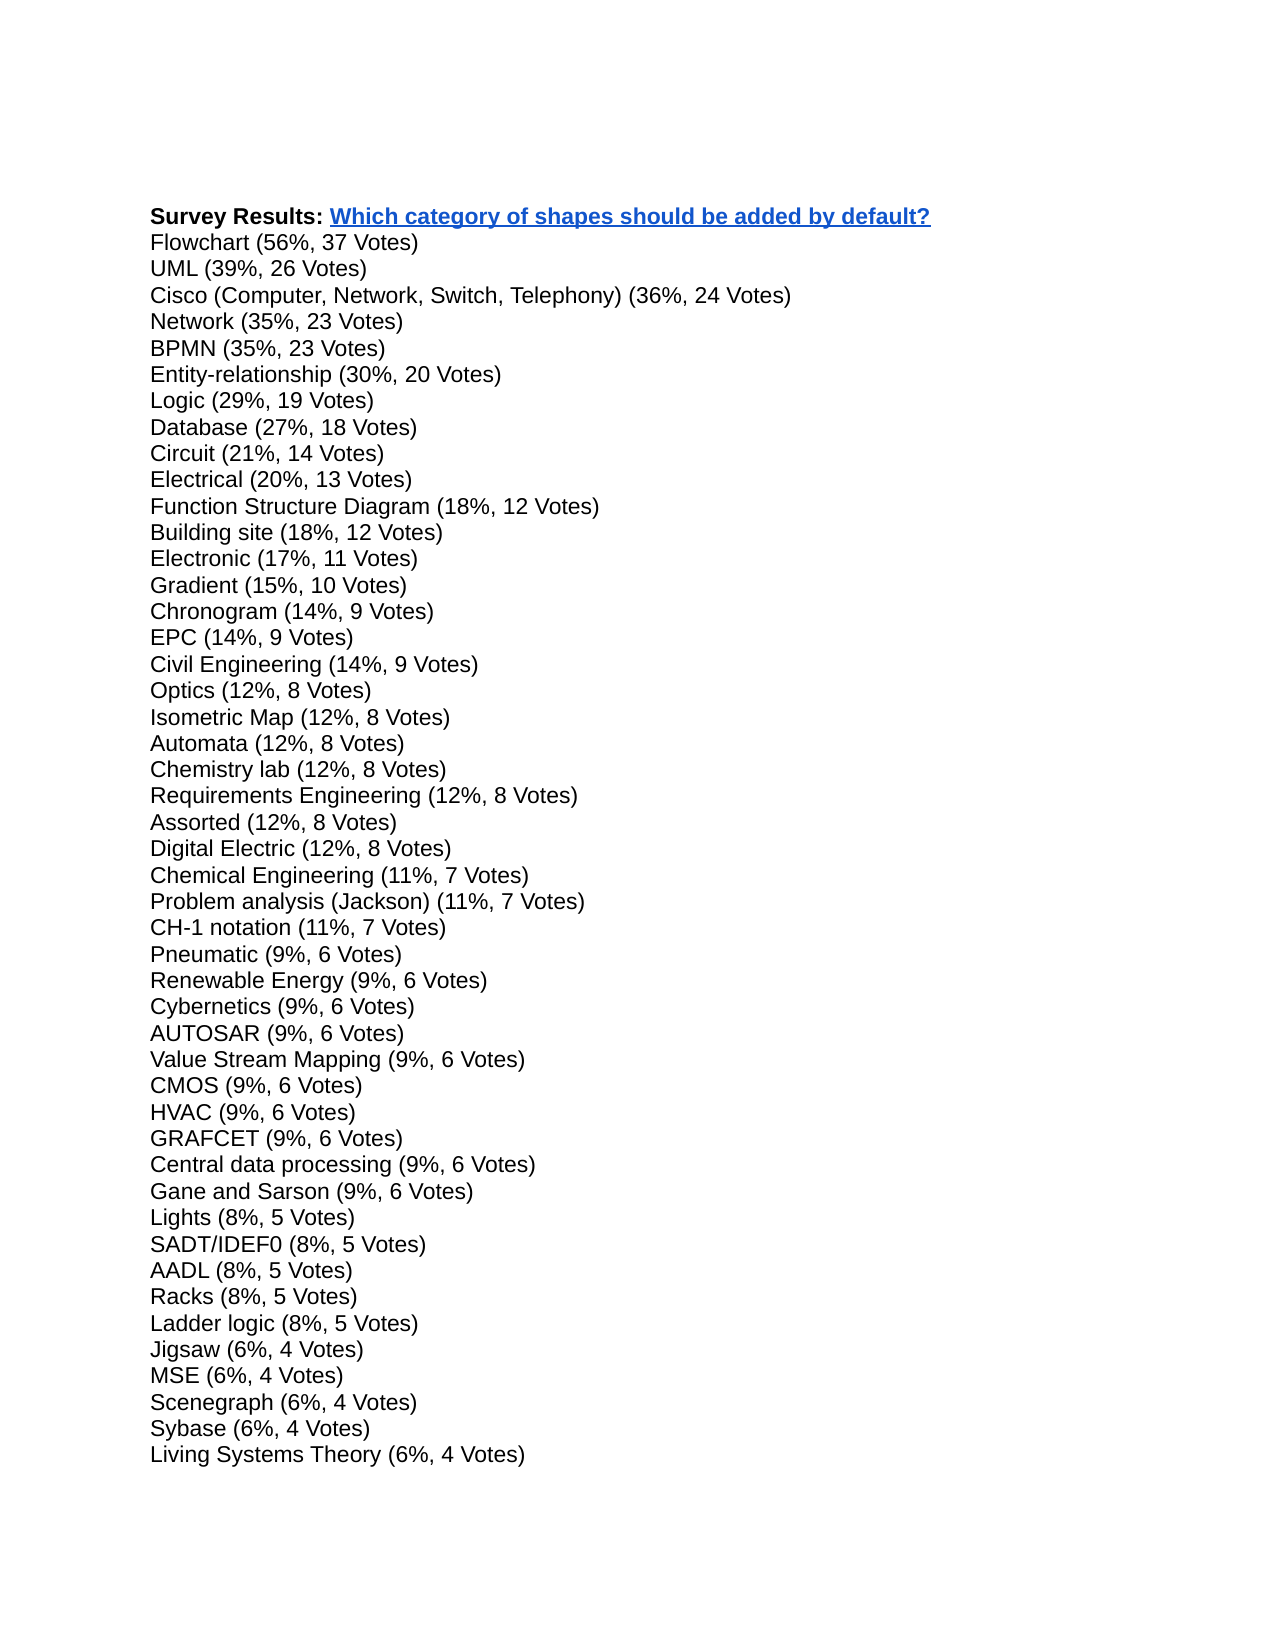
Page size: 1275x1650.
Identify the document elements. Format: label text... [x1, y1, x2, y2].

text GRAFCET (9%, 6 Votes) [150, 1125, 1125, 1151]
text Circuit (21%, 14 Votes) [150, 440, 1125, 466]
text Optics (12%, 8 Votes) [150, 677, 1125, 703]
text Function Structure Diagram (18%, 12 Votes) [150, 493, 1125, 519]
text Requirements Engineering (12%, 8 Votes) [150, 782, 1125, 809]
text HVAC (9%, 6 Votes) [150, 1099, 1125, 1125]
text Sybase (6%, 4 Votes) [150, 1415, 1125, 1441]
text UML (39%, 26 Votes) [150, 255, 1125, 282]
text AUTOSAR (9%, 6 Votes) [150, 1020, 1125, 1046]
text Living Systems Theory (6%, 4 Votes) [150, 1441, 1125, 1468]
text SADT/IDEF0 (8%, 5 Votes) [150, 1231, 1125, 1257]
text EPC (14%, 9 Votes) [150, 624, 1125, 651]
text Building site (18%, 12 Votes) [150, 519, 1125, 545]
text Electronic (17%, 11 Votes) [150, 545, 1125, 572]
text Chemistry lab (12%, 8 Votes) [150, 756, 1125, 782]
text Automata (12%, 8 Votes) [150, 730, 1125, 756]
text Cybernetics (9%, 6 Votes) [150, 993, 1125, 1020]
text Logic (29%, 19 Votes) [150, 387, 1125, 413]
text Problem analysis (Jackson) (11%, 7 Votes) [150, 888, 1125, 914]
text Survey Results: Which category of shapes should be added by default? [150, 203, 1125, 229]
text BPMN (35%, 23 Votes) [150, 334, 1125, 361]
text AADL (8%, 5 Votes) [150, 1257, 1125, 1283]
text Renewable Energy (9%, 6 Votes) [150, 967, 1125, 993]
text Racks (8%, 5 Votes) [150, 1283, 1125, 1309]
text Flowchart (56%, 37 Votes) [150, 229, 1125, 255]
text Ladder logic (8%, 5 Votes) [150, 1309, 1125, 1336]
text Database (27%, 18 Votes) [150, 413, 1125, 440]
text Lights (8%, 5 Votes) [150, 1204, 1125, 1231]
text Isometric Map (12%, 8 Votes) [150, 703, 1125, 730]
text Chronogram (14%, 9 Votes) [150, 598, 1125, 624]
text Gane and Sarson (9%, 6 Votes) [150, 1178, 1125, 1204]
text MSE (6%, 4 Votes) [150, 1362, 1125, 1389]
text Entity-relationship (30%, 20 Votes) [150, 361, 1125, 387]
text Assorted (12%, 8 Votes) [150, 809, 1125, 835]
text Value Stream Mapping (9%, 6 Votes) [150, 1046, 1125, 1072]
text Network (35%, 23 Votes) [150, 308, 1125, 334]
text CMOS (9%, 6 Votes) [150, 1072, 1125, 1099]
text Digital Electric (12%, 8 Votes) [150, 835, 1125, 862]
text Pneumatic (9%, 6 Votes) [150, 941, 1125, 967]
text Electrical (20%, 13 Votes) [150, 466, 1125, 493]
text CH-1 notation (11%, 7 Votes) [150, 914, 1125, 941]
text Chemical Engineering (11%, 7 Votes) [150, 862, 1125, 888]
text Cisco (Computer, Network, Switch, Telephony) (36%, 24 Votes) [150, 282, 1125, 308]
text Central data processing (9%, 6 Votes) [150, 1151, 1125, 1178]
text Jigsaw (6%, 4 Votes) [150, 1336, 1125, 1362]
text Scenegraph (6%, 4 Votes) [150, 1389, 1125, 1415]
text Civil Engineering (14%, 9 Votes) [150, 651, 1125, 677]
text Gradient (15%, 10 Votes) [150, 572, 1125, 598]
